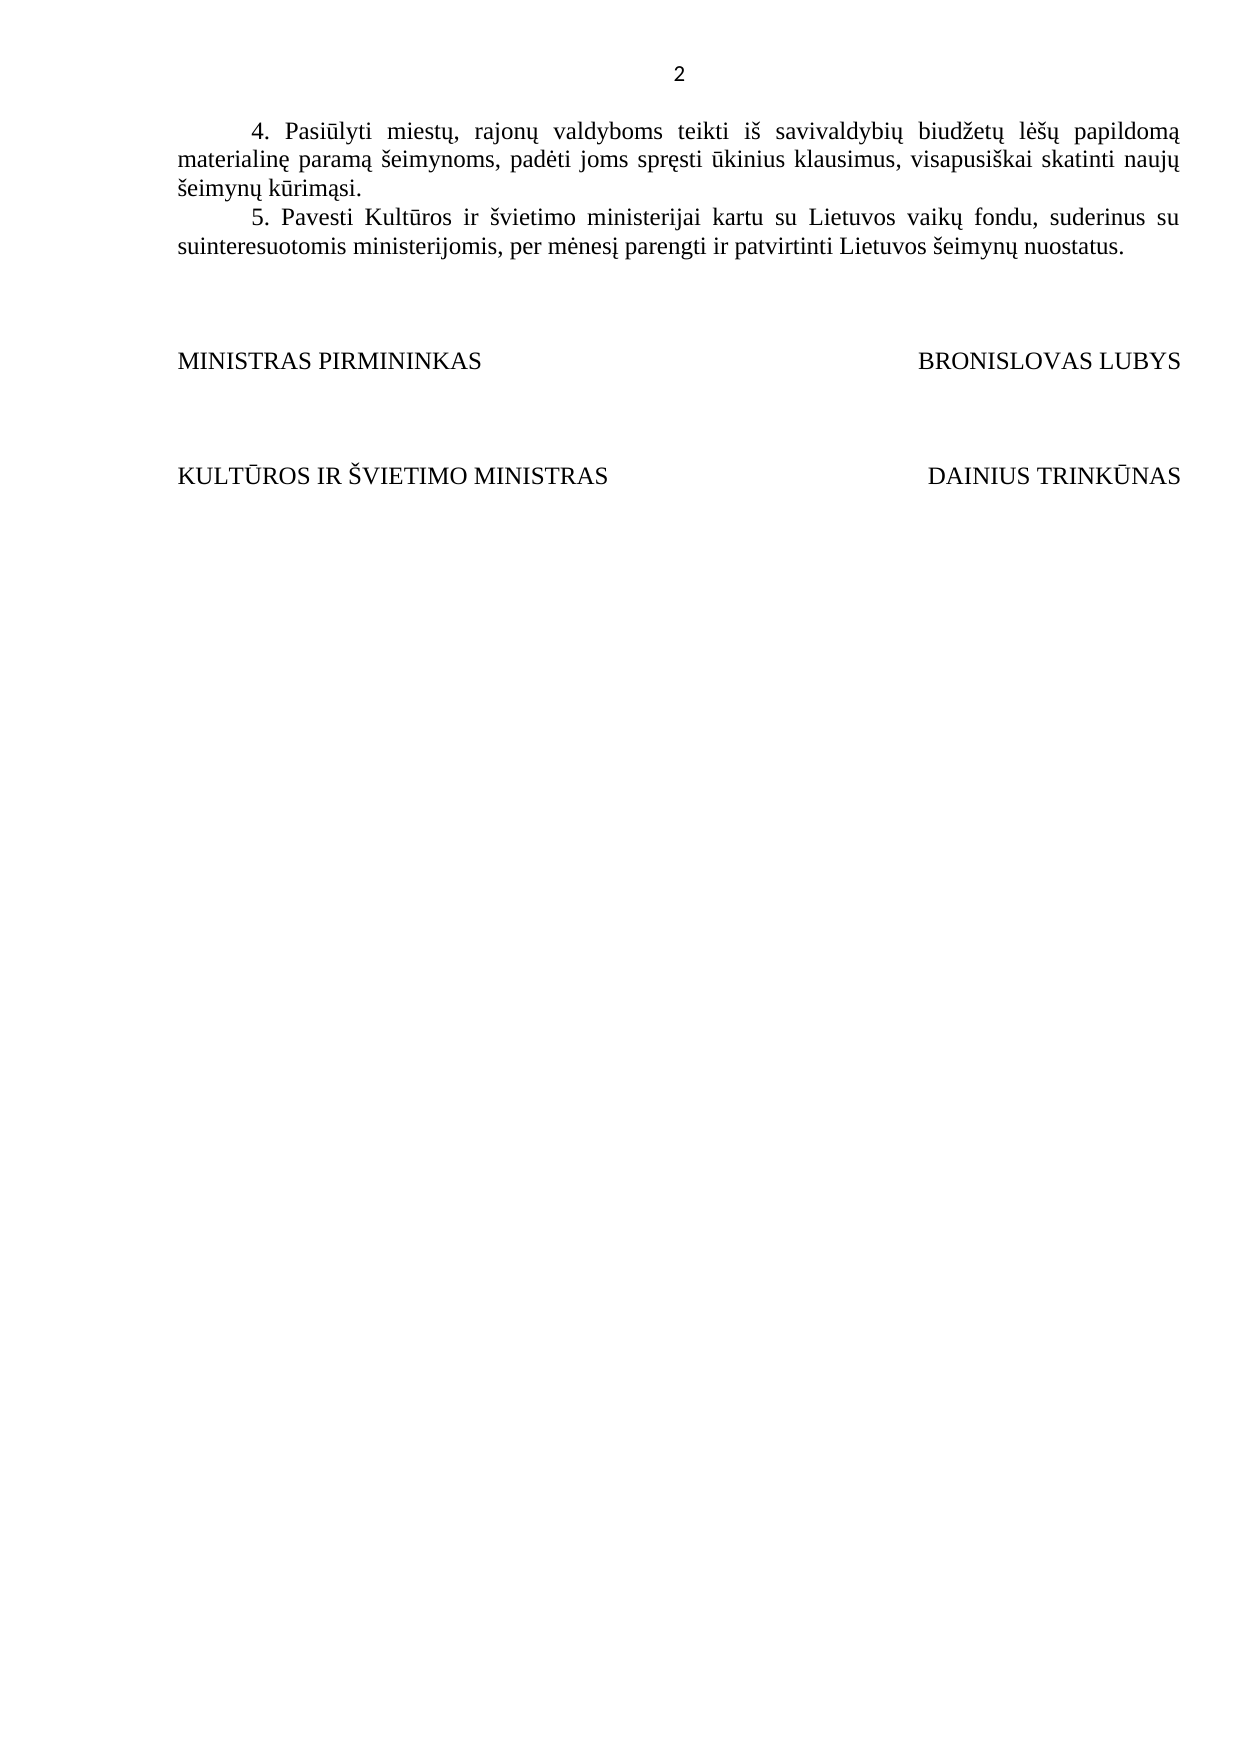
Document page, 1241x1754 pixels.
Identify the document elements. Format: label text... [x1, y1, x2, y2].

text 4. Pasiūlyti miestų, rajonų valdyboms teikti iš savivaldybių biudžetų lėšų papildomą materialinę paramą šeimynoms, padėti joms spręsti ūkinius klausimus, visapusiškai skatinti naujų šeimynų kūrimąsi. [177, 116, 1181, 202]
text MINISTRAS PIRMININKAS BRONISLOVAS LUBYS [177, 346, 1181, 374]
text KULTŪROS IR ŠVIETIMO MINISTRAS DAINIUS TRINKŪNAS [177, 461, 1181, 489]
text 5. Pavesti Kultūros ir švietimo ministerijai kartu su Lietuvos vaikų fondu, suderinus su suinteresuotomis ministerijomis, per mėnesį parengti ir patvirtinti Lietuvos šeimynų nuostatus. [177, 202, 1181, 259]
